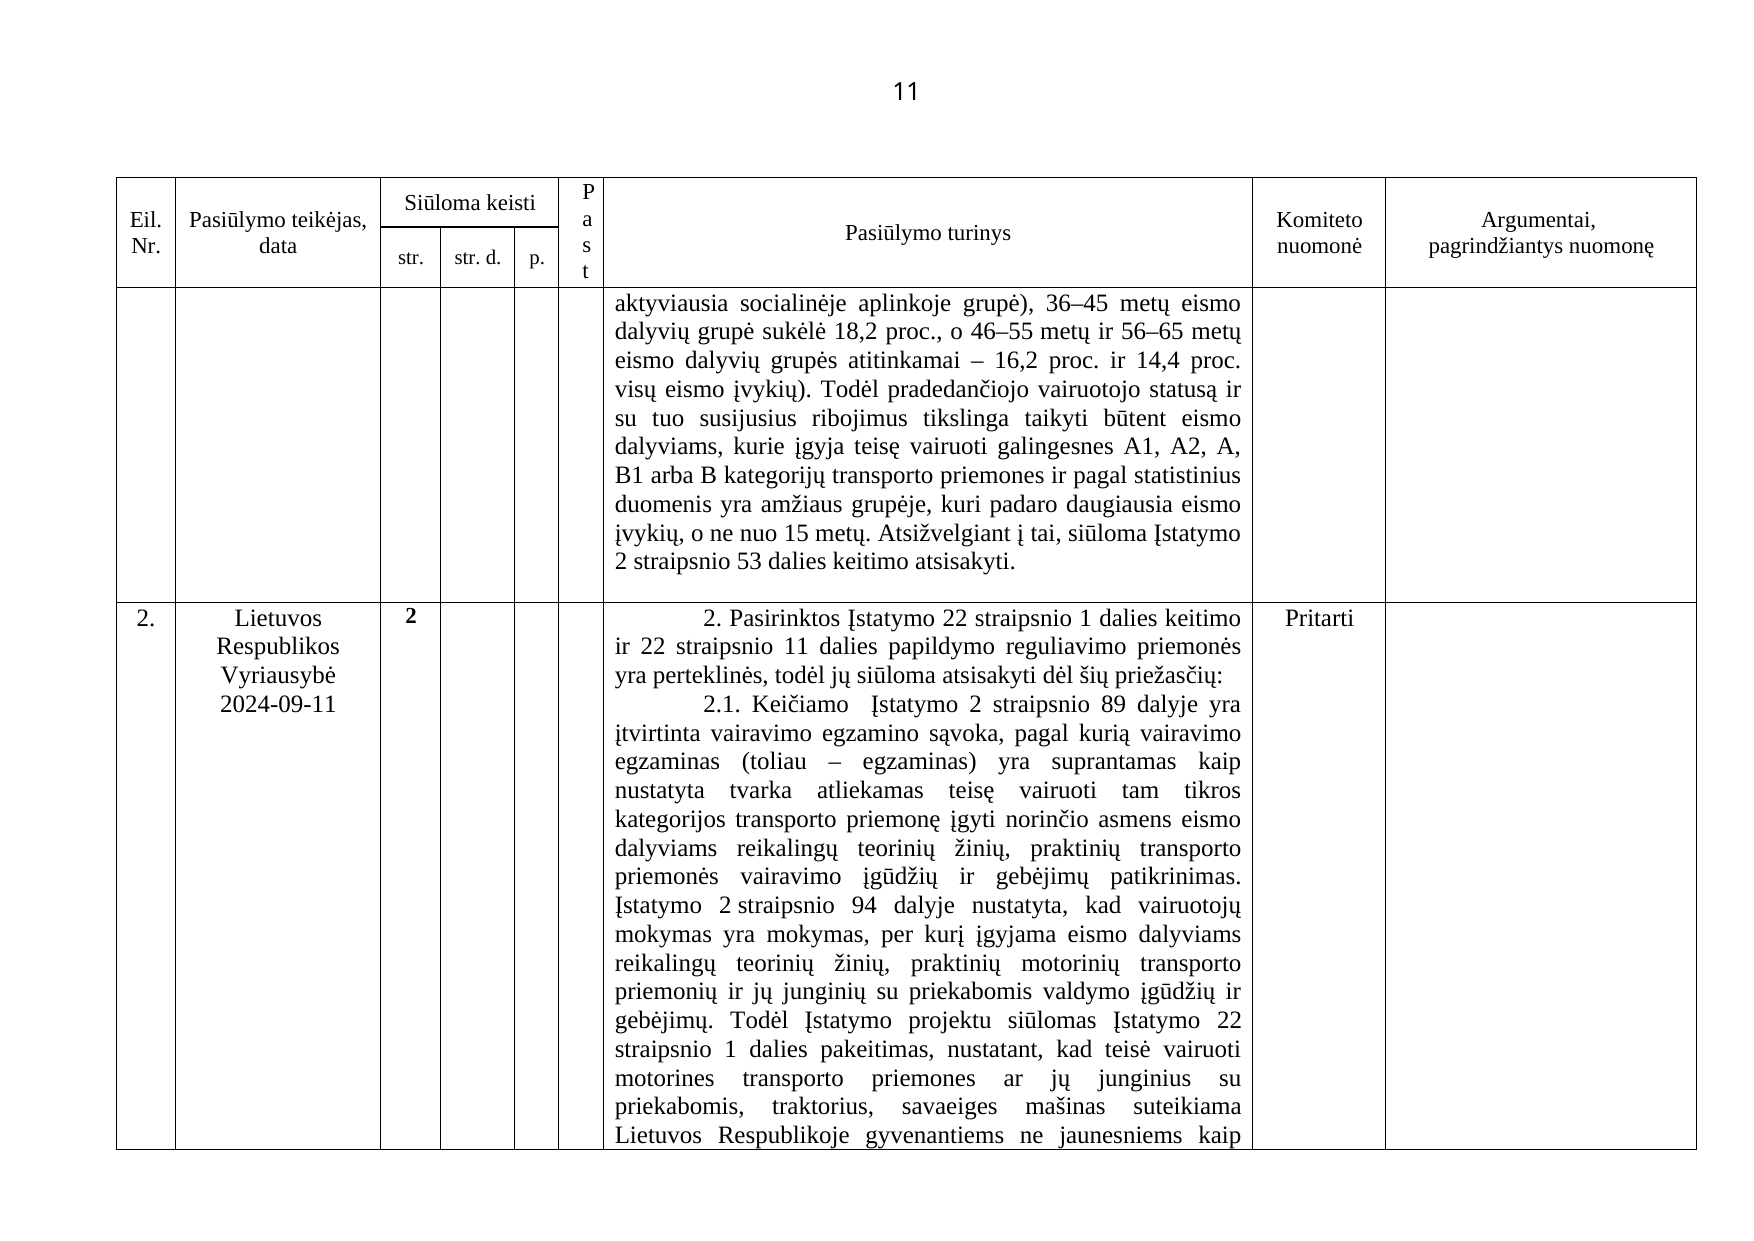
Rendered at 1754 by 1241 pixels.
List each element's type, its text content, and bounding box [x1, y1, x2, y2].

table_cell 2 [381, 603, 440, 1149]
table_cell [515, 603, 558, 1149]
table_cell Lietuvos Respublikos Vyriausybė 2024-09-11 [176, 603, 380, 1149]
table_cell [381, 288, 440, 602]
table_cell [1386, 288, 1696, 602]
table_cell [559, 603, 603, 1149]
table_header Eil. Nr. [117, 178, 175, 287]
table_header Komiteto nuomonė [1253, 178, 1385, 287]
table_cell [176, 288, 380, 602]
table_cell Pritarti [1253, 603, 1385, 1149]
table_cell [441, 288, 514, 602]
table_cell 2. Pasirinktos Įstatymo 22 straipsnio 1 dalies keitimo ir 22 straipsnio 11 dalies papildymo reguliavimo priemonės yra perteklinės, todėl jų siūloma atsisakyti dėl šių priežasčių: 2.1. Keičiamo Įstatymo 2 straipsnio 89 dalyje yra įtvirtinta vairavimo egzamino sąvoka, pagal kurią vairavimo egzaminas (toliau – egzaminas) yra suprantamas kaip nustatyta tvarka atliekamas teisę vairuoti tam tikros kategorijos transporto priemonę įgyti norinčio asmens eismo dalyviams reikalingų teorinių žinių, praktinių transporto priemonės vairavimo įgūdžių ir gebėjimų patikrinimas. Įstatymo 2 straipsnio 94 dalyje nustatyta, kad vairuotojų mokymas yra mokymas, per kurį įgyjama eismo dalyviams reikalingų teorinių žinių, praktinių motorinių transporto priemonių ir jų junginių su priekabomis valdymo įgūdžių ir gebėjimų. Todėl Įstatymo projektu siūlomas Įstatymo 22 straipsnio 1 dalies pakeitimas, nustatant, kad teisė vairuoti motorines transporto priemones ar jų junginius su priekabomis, traktorius, savaeiges mašinas suteikiama Lietuvos Respublikoje gyvenantiems ne jaunesniems kaip [604, 603, 1252, 1149]
table_header Pasiūlymo turinys [604, 178, 1252, 287]
table_cell [441, 603, 514, 1149]
table_cell * [559, 288, 603, 602]
table_header Siūloma keisti [381, 178, 558, 226]
table_header Pasiūlymo teikėjas, data [176, 178, 380, 287]
table_cell str. [381, 228, 440, 287]
table_cell p. [515, 228, 558, 287]
table_header Pastabos [559, 178, 603, 287]
table_header Argumentai, pagrindžiantys nuomonę [1386, 178, 1696, 287]
table_cell [515, 288, 558, 602]
table_cell [1253, 288, 1385, 602]
table_cell [1386, 603, 1696, 1149]
table_cell str. d. [441, 228, 514, 287]
table_cell aktyviausia socialinėje aplinkoje grupė), 36–45 metų eismo dalyvių grupė sukėlė 18,2 proc., o 46–55 metų ir 56–65 metų eismo dalyvių grupės atitinkamai – 16,2 proc. ir 14,4 proc. visų eismo įvykių). Todėl pradedančiojo vairuotojo statusą ir su tuo susijusius ribojimus tikslinga taikyti būtent eismo dalyviams, kurie įgyja teisę vairuoti galingesnes A1, A2, A, B1 arba B kategorijų transporto priemones ir pagal statistinius duomenis yra amžiaus grupėje, kuri padaro daugiausia eismo įvykių, o ne nuo 15 metų. Atsižvelgiant į tai, siūloma Įstatymo 2 straipsnio 53 dalies keitimo atsisakyti. [604, 288, 1252, 602]
table_cell [117, 288, 175, 602]
table_cell 2. [117, 603, 175, 1149]
